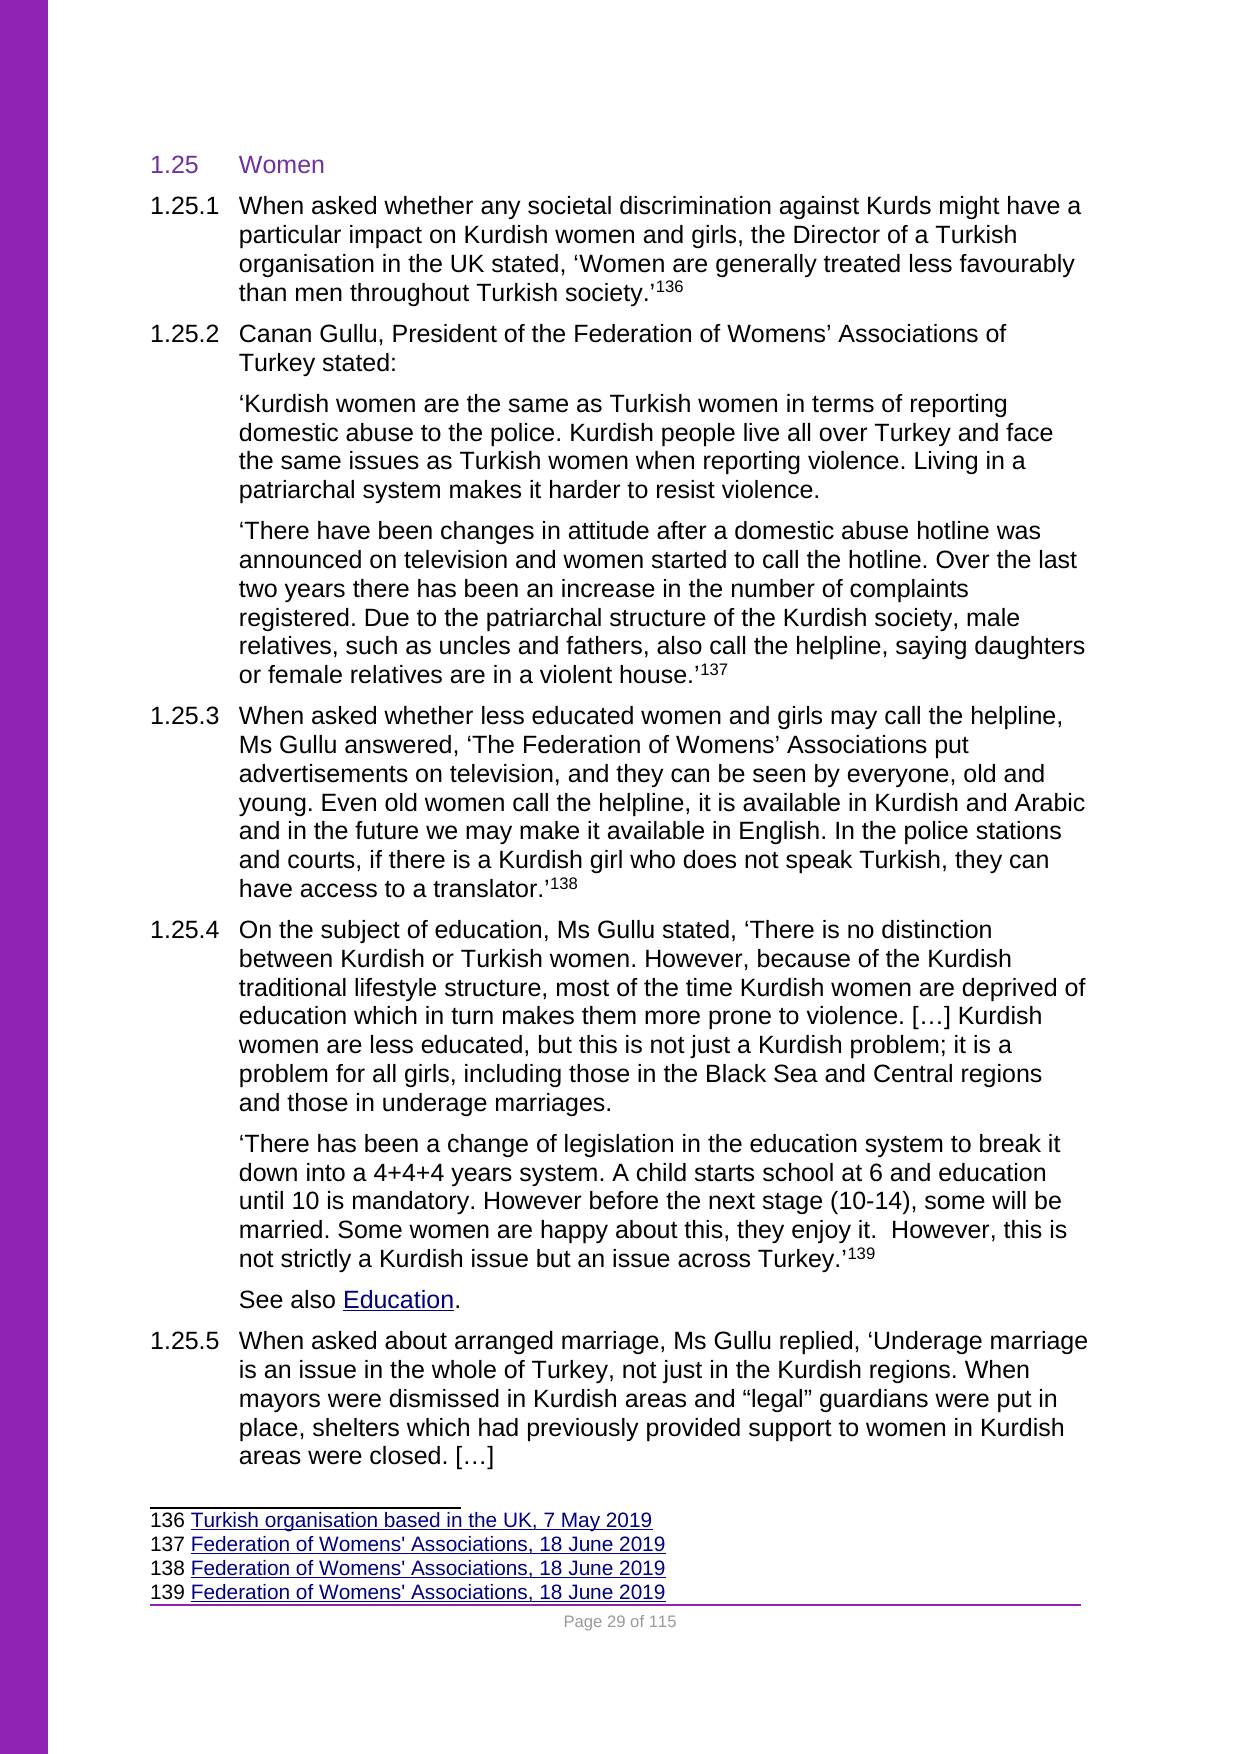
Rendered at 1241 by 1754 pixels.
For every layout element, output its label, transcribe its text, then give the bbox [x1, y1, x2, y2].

list When asked whether any societal discrimination against Kurds might have a particular impact on Kurdish women and girls, the Director of a Turkish organisation in the UK stated, ‘Women are generally treated less favourably than men throughout Turkish society.’ [150, 191, 1090, 306]
list Federation of Womens' Associations, 18 June 2019 [150, 1556, 1090, 1580]
list ‘There have been changes in attitude after a domestic abuse hotline was announced on television and women started to call the hotline. Over the last two years there has been an increase in the number of complaints registered. Due to the patriarchal structure of the Kurdish society, male relatives, such as uncles and fathers, also call the helpline, saying daughters or female relatives are in a violent house.’ [239, 516, 1090, 689]
list On the subject of education, Ms Gullu stated, ‘There is no distinction between Kurdish or Turkish women. However, because of the Kurdish traditional lifestyle structure, most of the time Kurdish women are deprived of education which in turn makes them more prone to violence. […] Kurdish women are less educated, but this is not just a Kurdish problem; it is a problem for all girls, including those in the Black Sea and Central regions and those in underage marriages. [150, 915, 1090, 1116]
list When asked about arranged marriage, Ms Gullu replied, ‘Underage marriage is an issue in the whole of Turkey, not just in the Kurdish regions. When mayors were dismissed in Kurdish areas and “legal” guardians were put in place, shelters which had previously provided support to women in Kurdish areas were closed. […] [150, 1326, 1090, 1470]
list Canan Gullu, President of the Federation of Womens’ Associations of Turkey stated: [150, 319, 1090, 376]
subtitle Women [150, 150, 1090, 179]
list See also Education. [239, 1285, 1090, 1314]
list ‘Kurdish women are the same as Turkish women in terms of reporting domestic abuse to the police. Kurdish people live all over Turkey and face the same issues as Turkish women when reporting violence. Living in a patriarchal system makes it harder to resist violence. [239, 389, 1090, 504]
text Federation of Womens' Associations, 18 June 2019 [150, 1532, 1090, 1556]
list Turkish organisation based in the UK, 7 May 2019 [150, 1508, 1090, 1532]
list When asked whether less educated women and girls may call the helpline, Ms Gullu answered, ‘The Federation of Womens’ Associations put advertisements on television, and they can be seen by everyone, old and young. Even old women call the helpline, it is available in Kurdish and Arabic and in the future we may make it available in English. In the police stations and courts, if there is a Kurdish girl who does not speak Turkish, they can have access to a translator.’ [150, 701, 1090, 902]
text Federation of Womens' Associations, 18 June 2019 [150, 1580, 1090, 1604]
list ‘There has been a change of legislation in the education system to break it down into a 4+4+4 years system. A child starts school at 6 and education until 10 is mandatory. However before the next stage (10-14), some will be married. Some women are happy about this, they enjoy it. However, this is not strictly a Kurdish issue but an issue across Turkey.’ [239, 1129, 1090, 1272]
